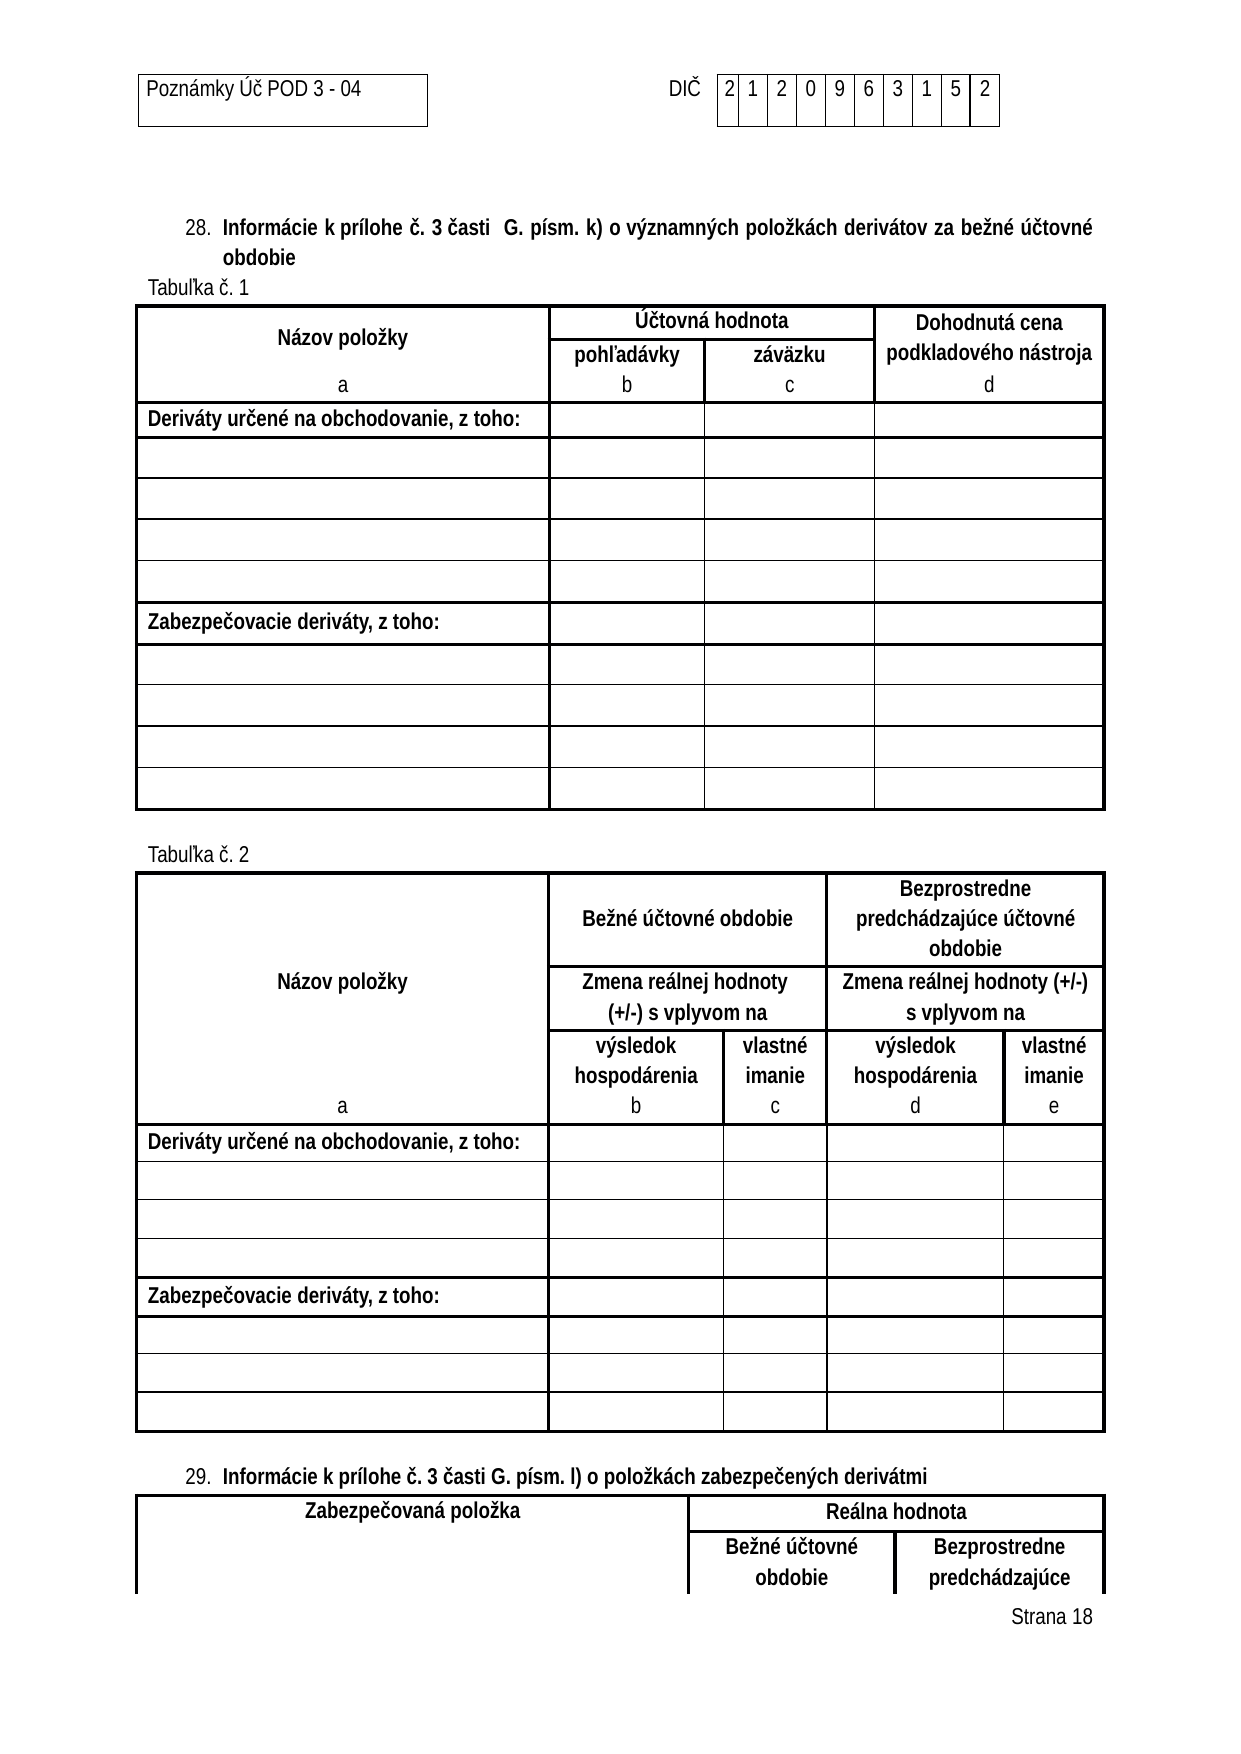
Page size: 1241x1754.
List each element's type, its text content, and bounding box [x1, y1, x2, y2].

table_cell [724, 1393, 826, 1430]
table_cell [875, 561, 1102, 601]
table_cell [551, 604, 704, 642]
table_cell výsledok hospodárenia [828, 1032, 1002, 1092]
table_cell [1004, 1162, 1102, 1199]
table_cell [1004, 1200, 1102, 1238]
table_cell [875, 727, 1102, 766]
table_cell [705, 646, 874, 684]
table_cell [551, 685, 704, 725]
table_cell [875, 439, 1102, 477]
table_header Bežné účtovné obdobie [550, 875, 825, 965]
table_cell [724, 1318, 826, 1353]
table_cell b [551, 371, 703, 401]
table_cell [1004, 1393, 1102, 1430]
table_cell [828, 1318, 1003, 1353]
table_header Účtovná hodnota [551, 308, 873, 338]
table_cell [550, 1279, 723, 1314]
table_cell [550, 1239, 723, 1276]
table_cell [551, 404, 704, 436]
table_cell Deriváty určené na obchodovanie, z toho: [138, 404, 548, 436]
table_cell [705, 685, 874, 725]
table_cell Deriváty určené na obchodovanie, z toho: [138, 1126, 547, 1161]
table_cell [551, 561, 704, 601]
table_cell [138, 768, 548, 808]
list Informácie k prílohe č. 3 časti G. písm. k) o významných položkách derivátov za bežné účtovné obdobie [185, 214, 1093, 270]
table_cell a [138, 371, 548, 401]
table_cell [828, 1200, 1003, 1238]
table_cell [875, 520, 1102, 560]
table_cell [551, 768, 704, 808]
table_cell Zabezpečovacie deriváty, z toho: [138, 604, 548, 642]
table_cell [138, 1318, 547, 1353]
table_cell [705, 561, 874, 601]
table_cell [1004, 1239, 1102, 1276]
table_header Bezprostredne predchádzajúce účtovné obdobie [828, 875, 1102, 965]
table_header Názov položky [138, 875, 547, 1092]
table_cell [138, 727, 548, 766]
table_cell [828, 1239, 1003, 1276]
table_cell [138, 520, 548, 560]
table_cell [724, 1162, 826, 1199]
table_cell [551, 479, 704, 518]
text Tabuľka č. 1 [148, 274, 1093, 301]
table_cell [724, 1239, 826, 1276]
table_cell [550, 1126, 723, 1161]
table_cell [705, 727, 874, 766]
table_cell [875, 404, 1102, 436]
table_cell [828, 1162, 1003, 1199]
table_cell [138, 1393, 547, 1430]
table_cell vlastné imanie [725, 1032, 825, 1092]
table_cell [828, 1279, 1003, 1314]
text Tabuľka č. 2 [148, 841, 1093, 867]
table_cell [828, 1354, 1003, 1391]
table_cell [1004, 1318, 1102, 1353]
table_cell d [876, 371, 1102, 401]
table_cell Bezprostredne predchádzajúce [897, 1533, 1102, 1594]
table_cell [875, 685, 1102, 725]
table_cell [828, 1126, 1003, 1161]
table_cell [705, 439, 874, 477]
table_cell [551, 439, 704, 477]
table_header Reálna hodnota [690, 1497, 1102, 1530]
table_cell [875, 768, 1102, 808]
table_cell [138, 479, 548, 518]
list Informácie k prílohe č. 3 časti G. písm. l) o položkách zabezpečených derivátmi [185, 1463, 1093, 1489]
table_cell [138, 685, 548, 725]
table_cell [875, 479, 1102, 518]
table_cell b [550, 1092, 722, 1122]
table_cell [550, 1162, 723, 1199]
table_cell [550, 1200, 723, 1238]
table_cell [138, 1200, 547, 1238]
table_cell pohľadávky [551, 341, 703, 371]
table_cell vlastné imanie [1006, 1032, 1102, 1092]
table_cell [724, 1279, 826, 1314]
table_cell [550, 1318, 723, 1353]
table_cell [705, 479, 874, 518]
table_cell [724, 1354, 826, 1391]
table_cell Zabezpečovacie deriváty, z toho: [138, 1279, 547, 1314]
table_cell [705, 404, 874, 436]
table_cell [724, 1126, 826, 1161]
table_cell [724, 1200, 826, 1238]
table_cell [551, 646, 704, 684]
table_cell [875, 646, 1102, 684]
table_cell [705, 604, 874, 642]
table_cell [138, 646, 548, 684]
table_cell Bežné účtovné obdobie [690, 1533, 893, 1594]
table_cell d [828, 1092, 1002, 1122]
table_cell [1004, 1126, 1102, 1161]
table_cell [550, 1393, 723, 1430]
table_cell [828, 1393, 1003, 1430]
table_cell [138, 1239, 547, 1276]
table_cell [1004, 1354, 1102, 1391]
table_cell [550, 1354, 723, 1391]
table_header Dohodnutá cena podkladového nástroja [876, 308, 1102, 371]
table_cell Zmena reálnej hodnoty (+/-) s vplyvom na [550, 968, 825, 1029]
table_cell výsledok hospodárenia [550, 1032, 722, 1092]
table_header Názov položky [138, 308, 548, 371]
table_cell [705, 520, 874, 560]
table_cell záväzku [706, 341, 873, 371]
table_cell e [1006, 1092, 1102, 1122]
table_cell c [725, 1092, 825, 1122]
table_cell [875, 604, 1102, 642]
table_header Zabezpečovaná položka [138, 1497, 687, 1594]
table_cell [138, 1162, 547, 1199]
table_cell [138, 439, 548, 477]
table_cell c [706, 371, 873, 401]
table_cell [1004, 1279, 1102, 1314]
table_cell a [138, 1092, 547, 1122]
table_cell [551, 727, 704, 766]
table_cell [138, 561, 548, 601]
table_cell [138, 1354, 547, 1391]
table_cell Zmena reálnej hodnoty (+/-) s vplyvom na [828, 968, 1102, 1029]
table_cell [551, 520, 704, 560]
table_cell [705, 768, 874, 808]
